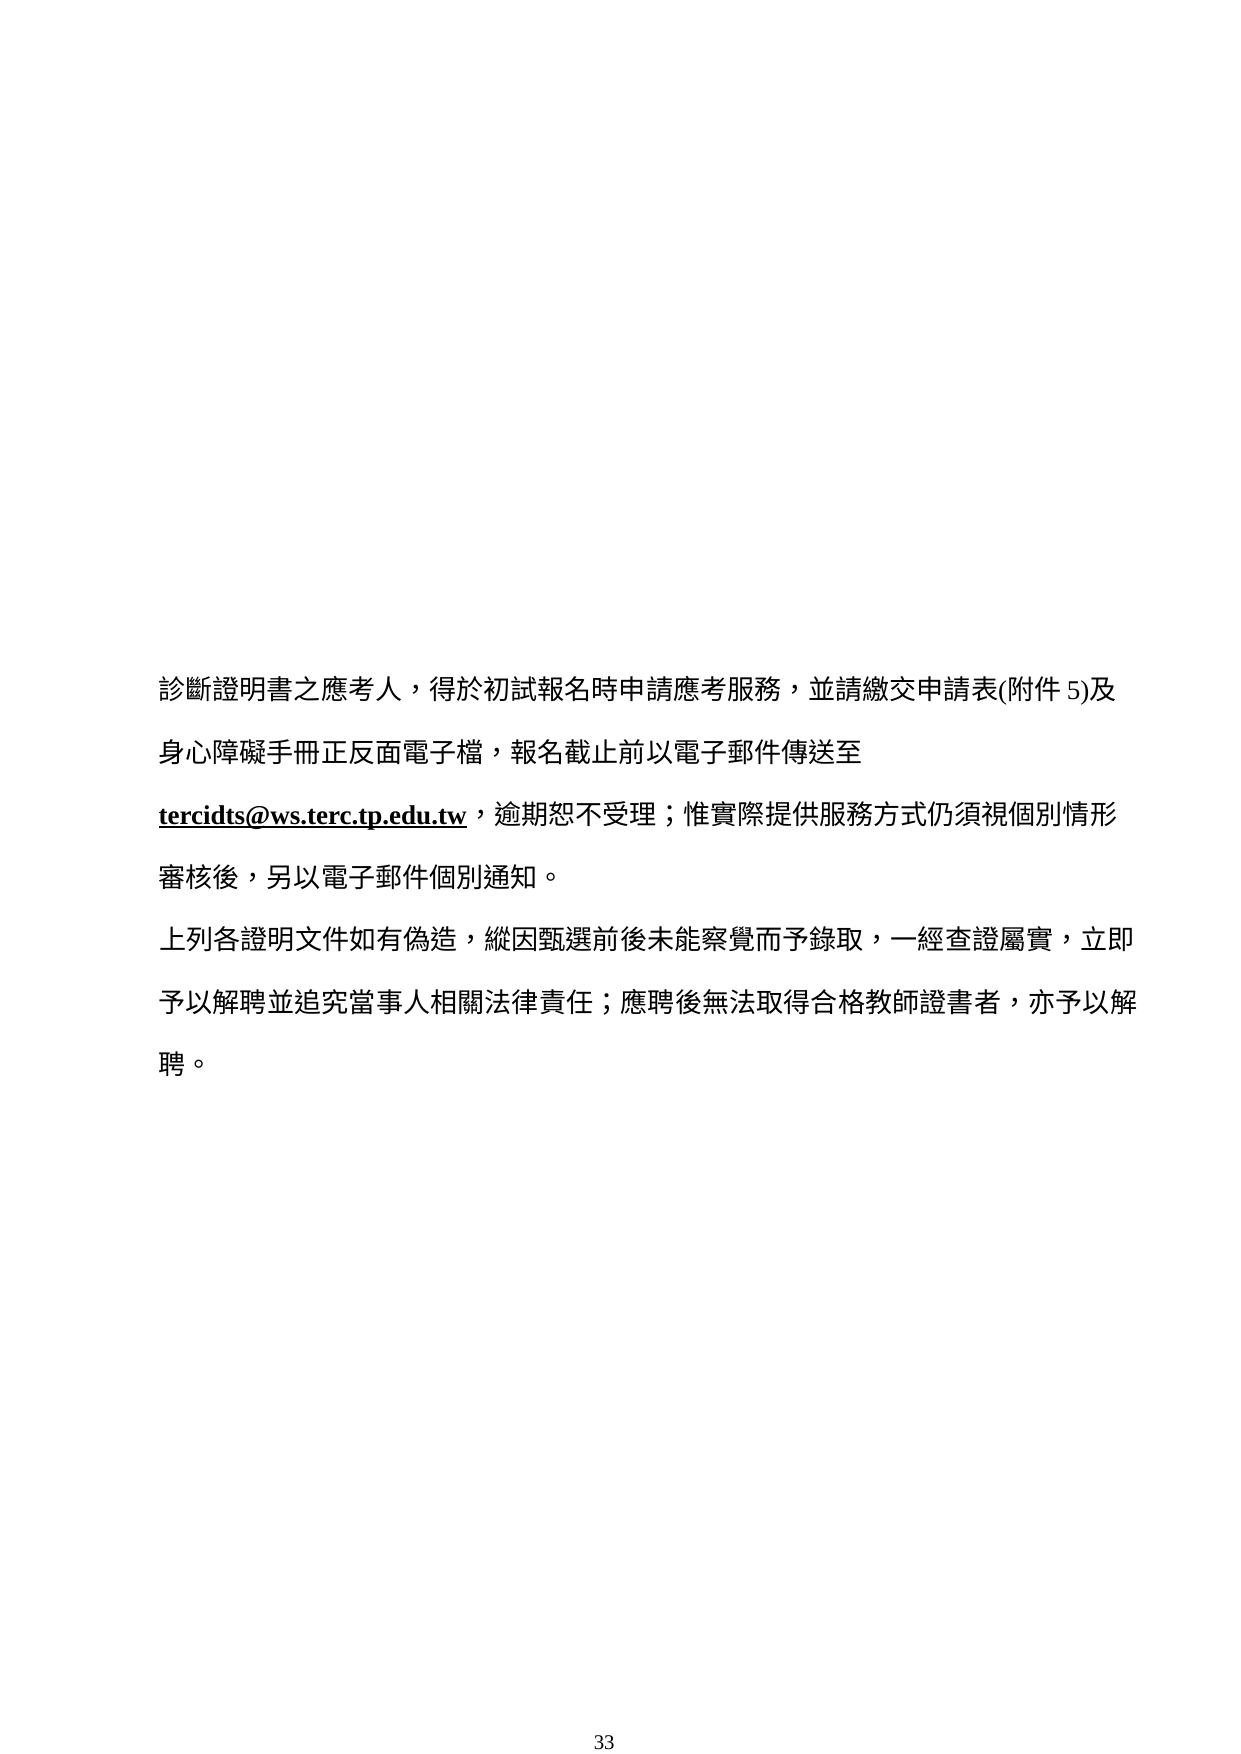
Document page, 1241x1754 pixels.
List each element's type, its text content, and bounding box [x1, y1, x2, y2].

text 診斷證明書之應考人，得於初試報名時申請應考服務，並請繳交申請表(附件5)及身心障礙手冊正反面電子檔，報名截止前以電子郵件傳送至tercidts@ws.terc.tp.edu.tw，逾期恕不受理；惟實際提供服務方式仍須視個別情形審核後，另以電子郵件個別通知。 [158, 646, 1137, 896]
text 上列各證明文件如有偽造，縱因甄選前後未能察覺而予錄取，一經查證屬實，立即予以解聘並追究當事人相關法律責任；應聘後無法取得合格教師證書者，亦予以解聘。 [158, 896, 1137, 1084]
